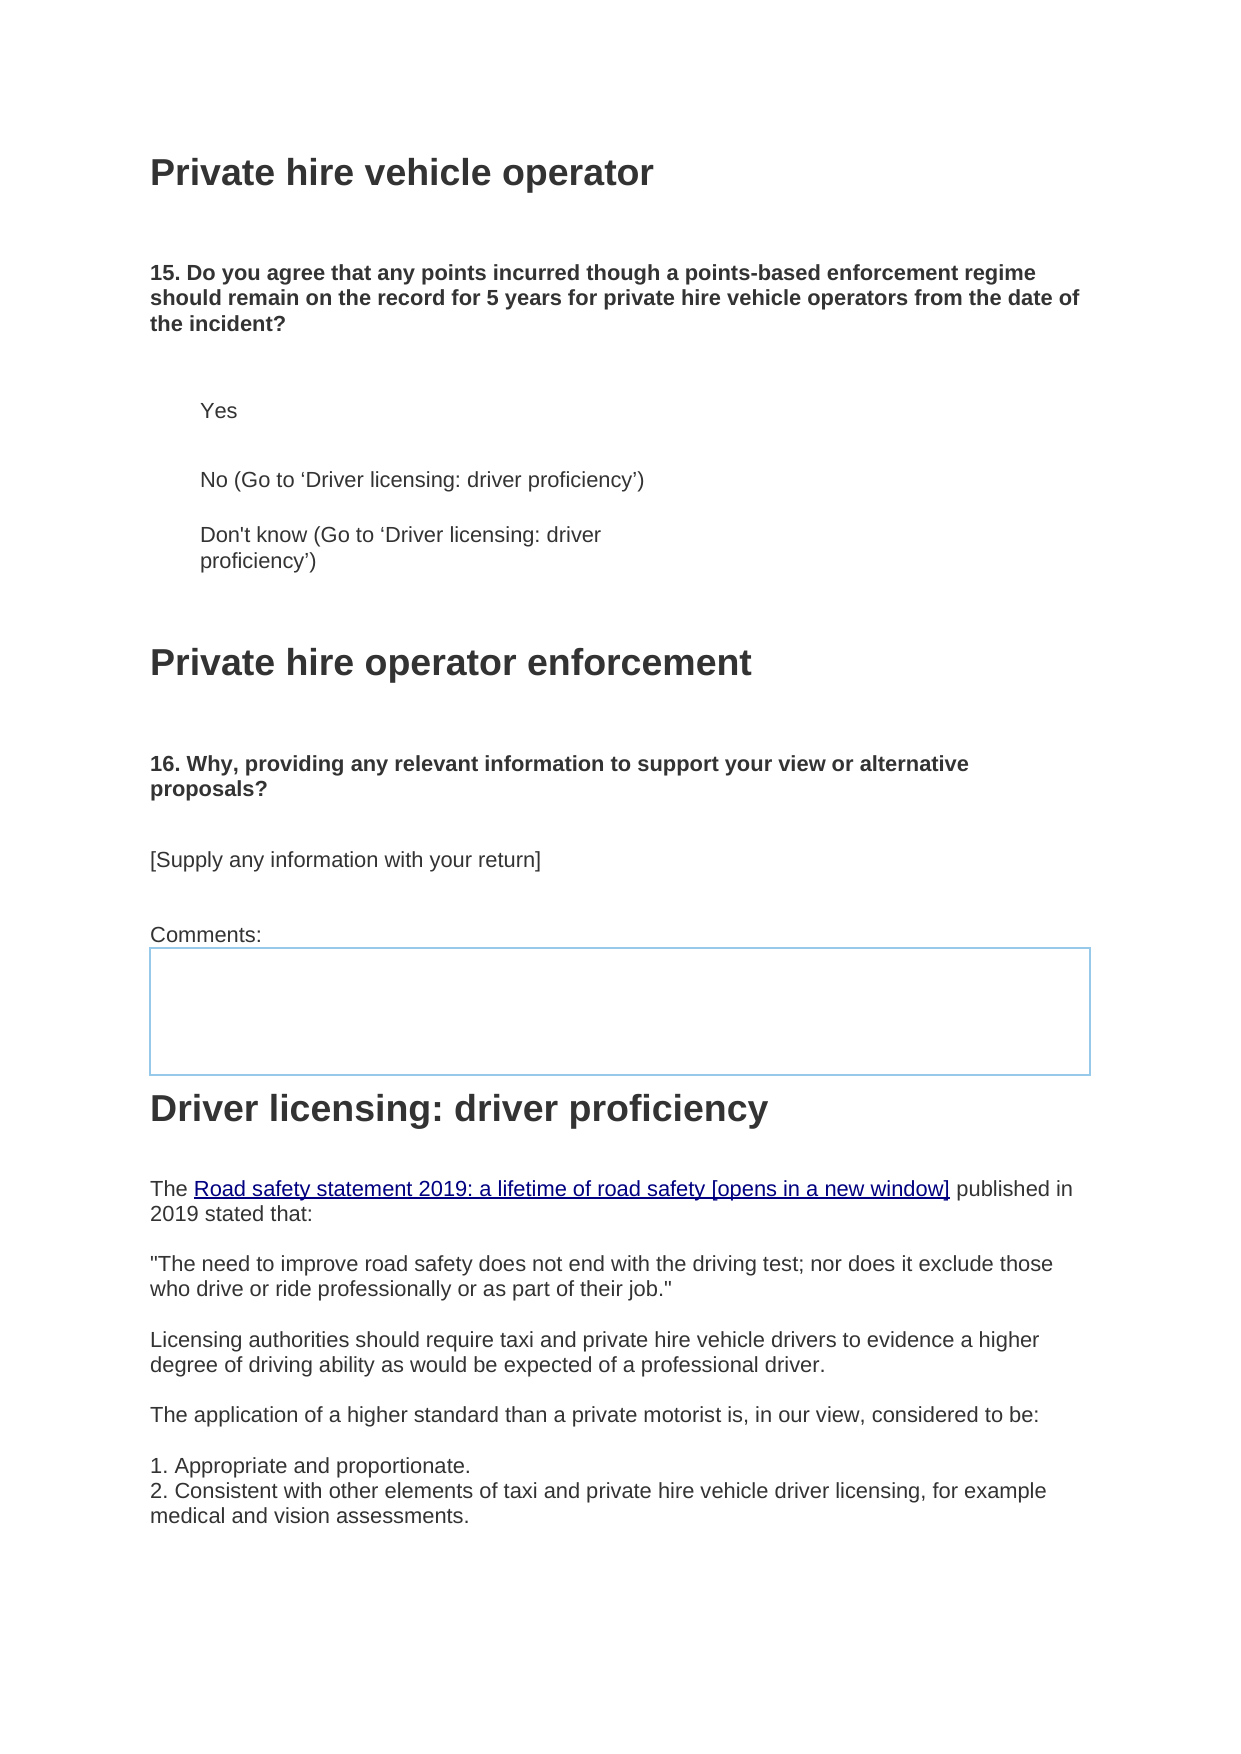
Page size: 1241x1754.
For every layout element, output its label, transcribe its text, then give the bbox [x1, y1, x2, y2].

text Driver licensing: driver proficiency [150, 1086, 1090, 1129]
text [Supply any information with your return]Uploading... [150, 847, 1090, 872]
table_header [150, 371, 200, 440]
table_cell Don't know (Go to ‘Driver licensing: driver proficiency’) [200, 508, 724, 577]
text Private hire operator enforcement [150, 641, 1090, 684]
table_cell No (Go to ‘Driver licensing: driver proficiency’) [200, 440, 724, 508]
subtitle 15. Do you agree that any points incurred though a points-based enforcement regime should remain on the record for 5 years for private hire vehicle operators from the date of the incident? [150, 260, 1090, 336]
table_header Yes [200, 371, 724, 440]
table_cell [150, 508, 200, 577]
table_cell [150, 440, 200, 508]
table_header [151, 949, 1089, 1074]
subtitle 16. Why, providing any relevant information to support your view or alternative proposals? [150, 751, 1090, 801]
text Comments: [150, 922, 1090, 947]
text Private hire vehicle operator [150, 150, 1090, 193]
text The Road safety statement 2019: a lifetime of road safety [opens in a new window] published in 2019 stated that: "The need to improve road safety does not end with the driving test; nor does it exclude those who drive or ride professionally or as part of their job." Licensing authorities should require taxi and private hire vehicle drivers to evidence a higher degree of driving ability as would be expected of a professional driver. The application of a higher standard than a private motorist is, in our view, considered to be: 1. Appropriate and proportionate. 2. Consistent with other elements of taxi and private hire vehicle driver licensing, for example medical and vision assessments. [150, 1176, 1090, 1554]
